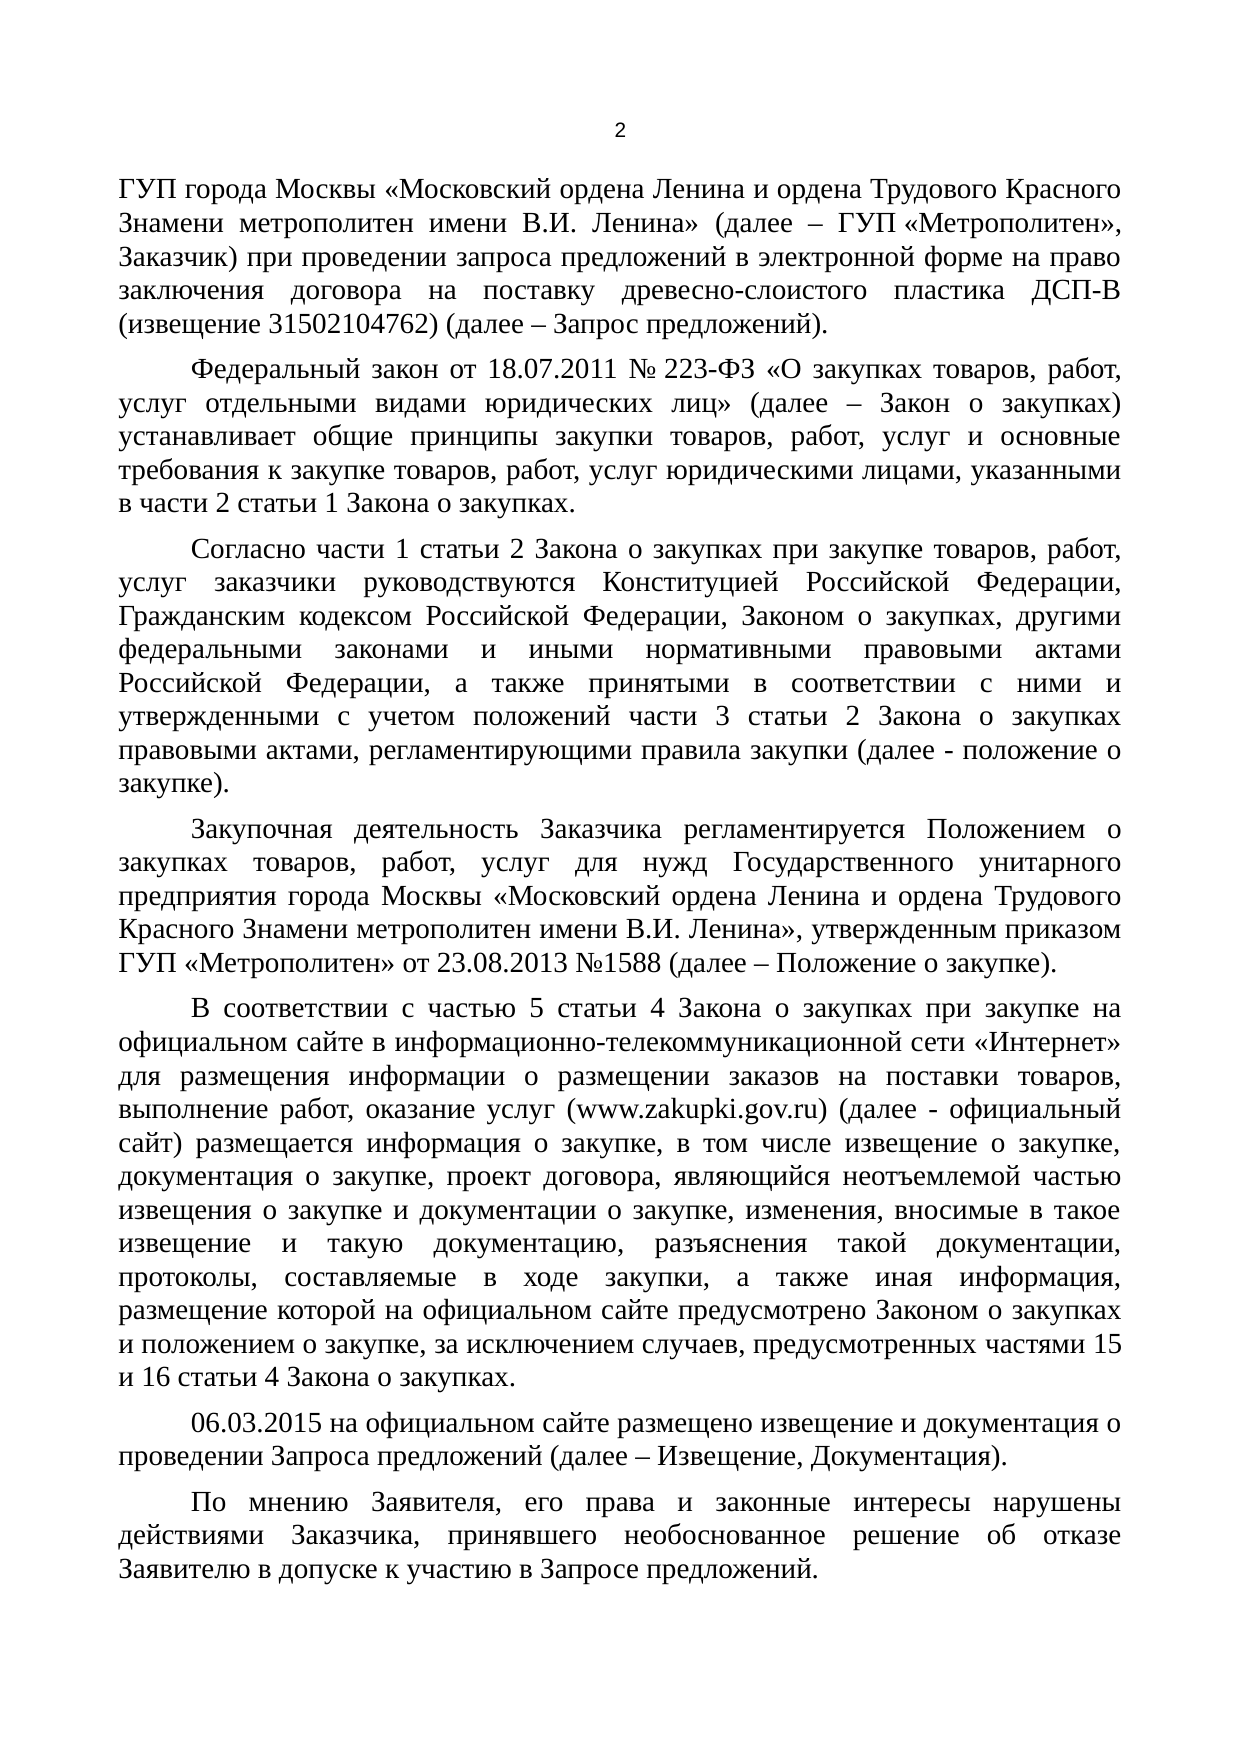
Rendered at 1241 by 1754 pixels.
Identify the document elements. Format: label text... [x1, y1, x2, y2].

text ГУП города Москвы «Московский ордена Ленина и ордена Трудового Красного Знамени метрополитен имени В.И. Ленина» (далее – ГУП «Метрополитен», Заказчик) при проведении запроса предложений в электронной форме на право заключения договора на поставку древесно-слоистого пластика ДСП-В (извещение 31502104762) (далее – Запрос предложений). [118, 172, 1122, 339]
text 06.03.2015 на официальном сайте размещено извещение и документация о проведении Запроса предложений (далее – Извещение, Документация). [118, 1405, 1122, 1472]
text Закупочная деятельность Заказчика регламентируется Положением о закупках товаров, работ, услуг для нужд Государственного унитарного предприятия города Москвы «Московский ордена Ленина и ордена Трудового Красного Знамени метрополитен имени В.И. Ленина», утвержденным приказом ГУП «Метрополитен» от 23.08.2013 №1588 (далее – Положение о закупке). [118, 811, 1122, 979]
text Федеральный закон от 18.07.2011 № 223-ФЗ «О закупках товаров, работ, услуг отдельными видами юридических лиц» (далее – Закон о закупках) устанавливает общие принципы закупки товаров, работ, услуг и основные требования к закупке товаров, работ, услуг юридическими лицами, указанными в части 2 статьи 1 Закона о закупках. [118, 351, 1122, 519]
text Согласно части 1 статьи 2 Закона о закупках при закупке товаров, работ, услуг заказчики руководствуются Конституцией Российской Федерации, Гражданским кодексом Российской Федерации, Законом о закупках, другими федеральными законами и иными нормативными правовыми актами Российской Федерации, а также принятыми в соответствии с ними и утвержденными с учетом положений части 3 статьи 2 Закона о закупках правовыми актами, регламентирующими правила закупки (далее - положение о закупке). [118, 531, 1122, 799]
text В соответствии с частью 5 статьи 4 Закона о закупках при закупке на официальном сайте в информационно-телекоммуникационной сети «Интернет» для размещения информации о размещении заказов на поставки товаров, выполнение работ, оказание услуг (www.zakupki.gov.ru) (далее - официальный сайт) размещается информация о закупке, в том числе извещение о закупке, документация о закупке, проект договора, являющийся неотъемлемой частью извещения о закупке и документации о закупке, изменения, вносимые в такое извещение и такую документацию, разъяснения такой документации, протоколы, составляемые в ходе закупки, а также иная информация, размещение которой на официальном сайте предусмотрено Законом о закупках и положением о закупке, за исключением случаев, предусмотренных частями 15 и 16 статьи 4 Закона о закупках. [118, 991, 1122, 1393]
text По мнению Заявителя, его права и законные интересы нарушены действиями Заказчика, принявшего необоснованное решение об отказе Заявителю в допуске к участию в Запросе предложений. [118, 1484, 1122, 1584]
